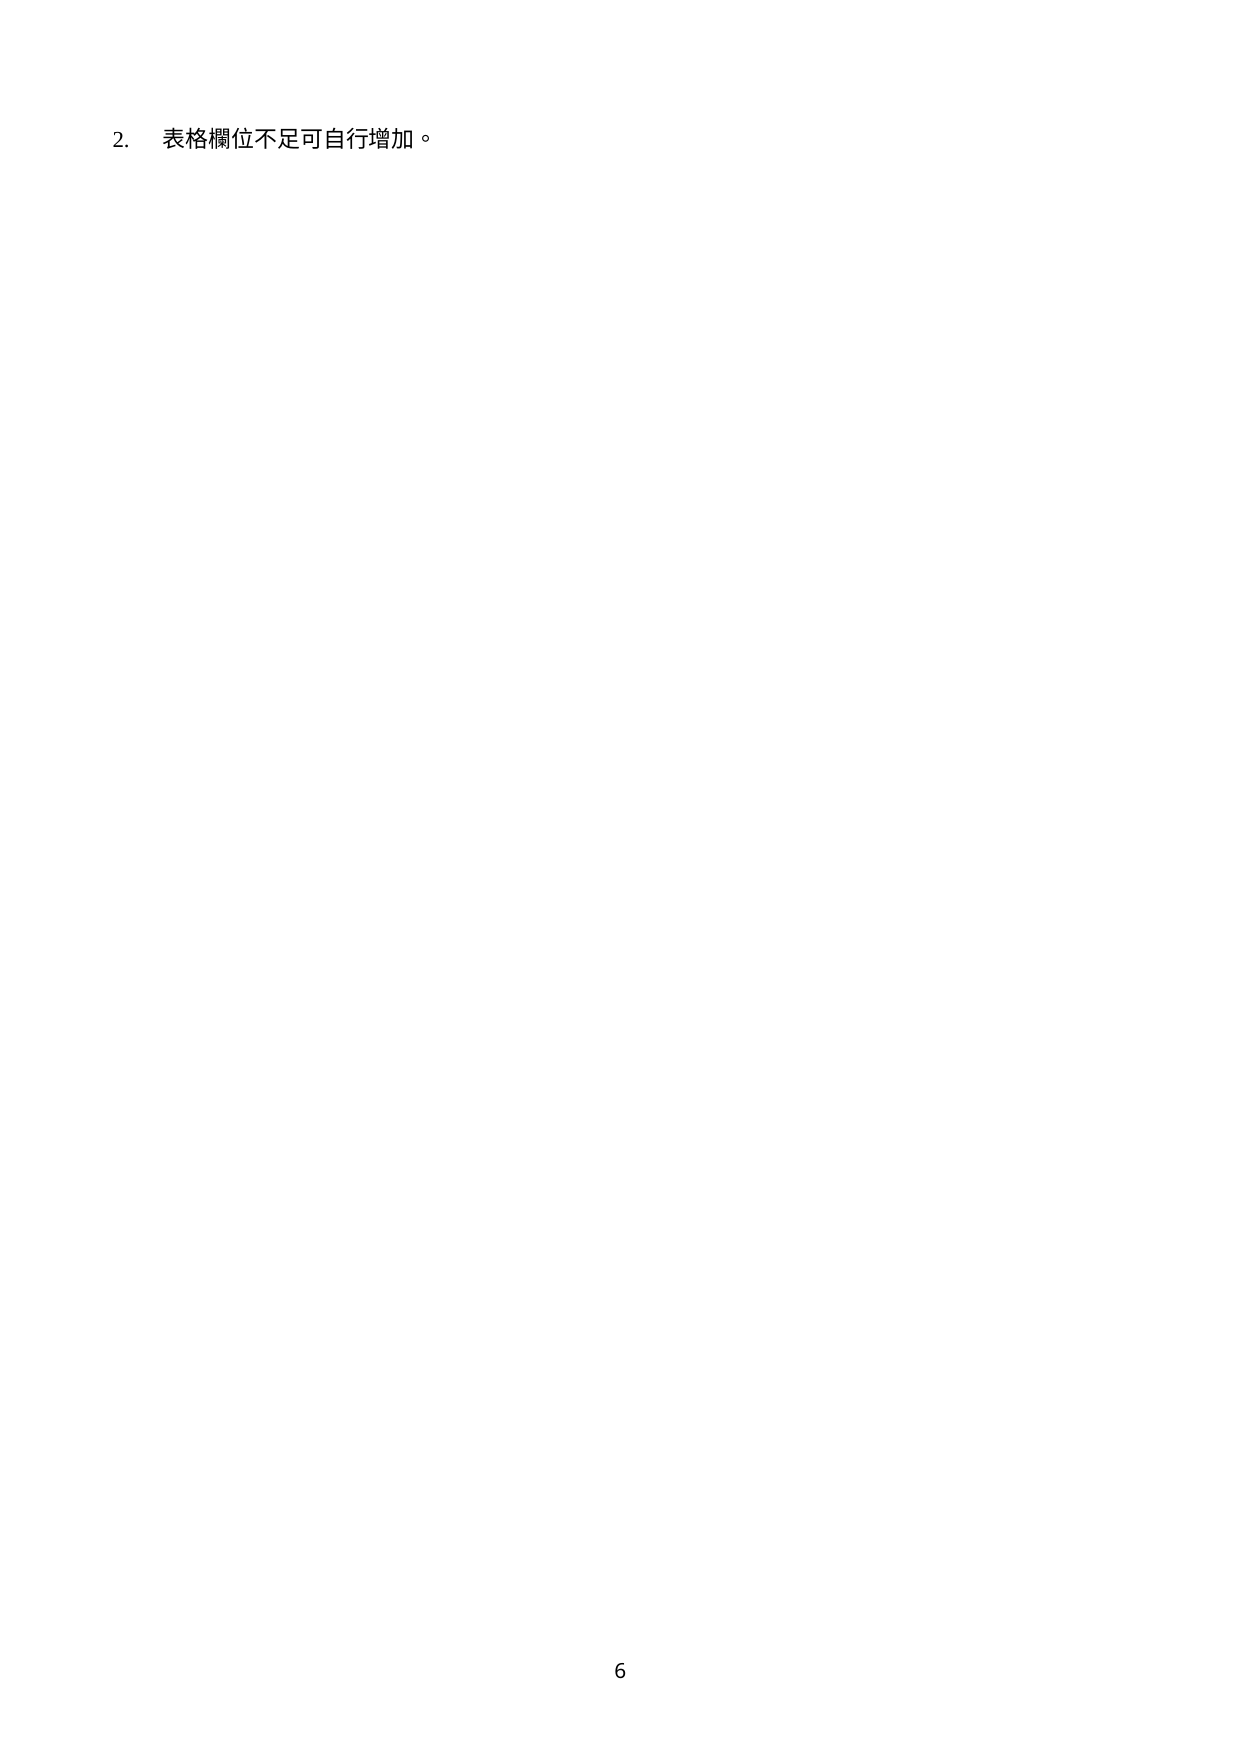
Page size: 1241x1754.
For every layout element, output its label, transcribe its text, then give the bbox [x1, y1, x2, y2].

list 表格欄位不足可自行增加。 [112, 127, 1128, 152]
